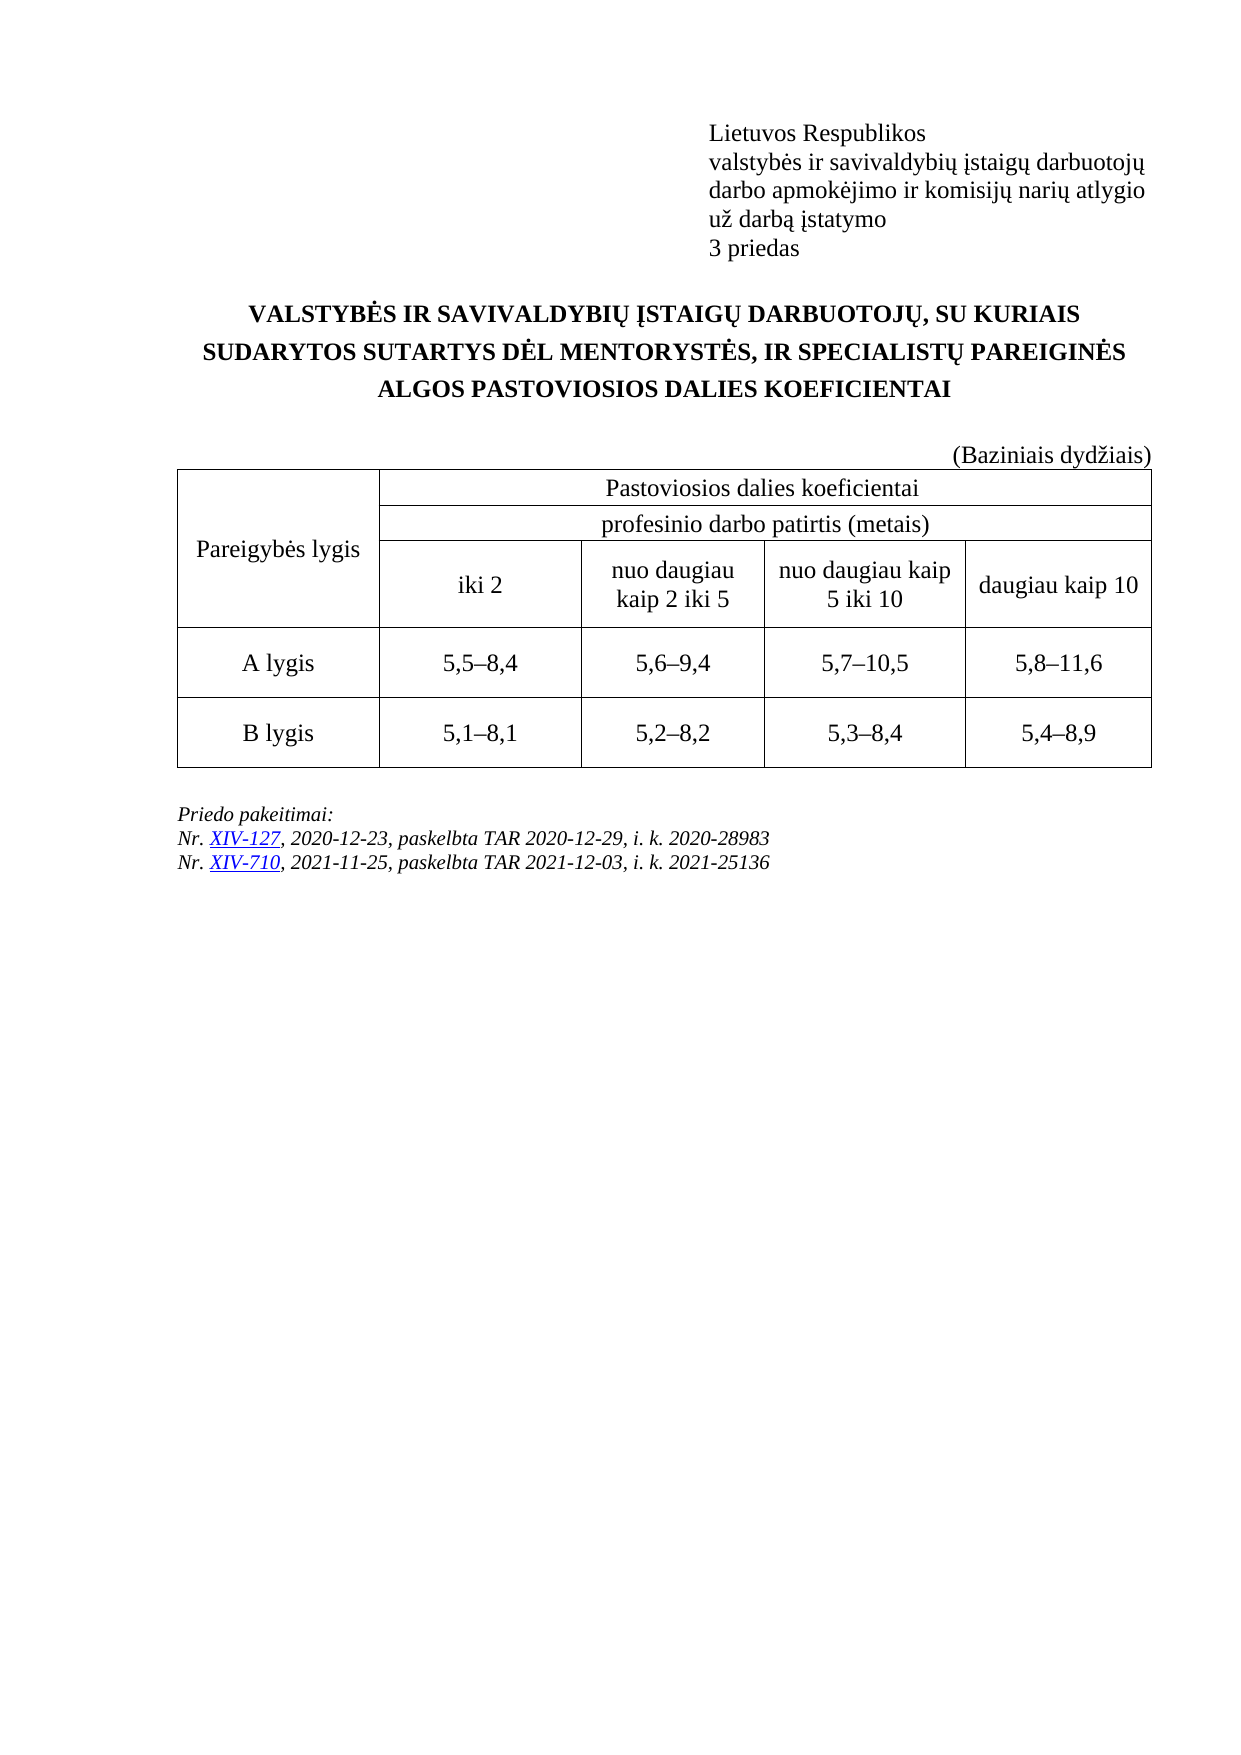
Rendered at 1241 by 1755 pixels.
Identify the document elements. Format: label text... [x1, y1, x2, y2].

text Priedo pakeitimai: [177, 802, 1152, 826]
table_cell 5,3–8,4 [765, 698, 965, 767]
text 3 priedas [709, 233, 1152, 262]
table_cell B lygis [178, 698, 379, 767]
table_cell iki 2 [380, 541, 581, 627]
table_cell 5,8–11,6 [966, 628, 1151, 697]
text (Baziniais dydžiais) [177, 441, 1152, 469]
table_cell 5,5–8,4 [380, 628, 581, 697]
table_cell 5,6–9,4 [582, 628, 764, 697]
table_cell 5,4–8,9 [966, 698, 1151, 767]
table_cell daugiau kaip 10 [966, 541, 1151, 627]
text už darbą įstatymo [709, 204, 1152, 233]
table_cell nuo daugiau kaip 2 iki 5 [582, 541, 764, 627]
table_cell 5,7–10,5 [765, 628, 965, 697]
table_header Pastoviosios dalies koeficientai [380, 470, 1151, 505]
table_cell A lygis [178, 628, 379, 697]
text VALSTYBĖS IR SAVIVALDYBIŲ ĮSTAIGŲ DARBUOTOJŲ, SU KURIAIS SUDARYTOS SUTARTYS DĖL MENTORYSTĖS, IR SPECIALISTŲ PAREIGINĖS ALGOS PASTOVIOSIOS DALIES KOEFICIENTAI [177, 291, 1152, 403]
table_cell 5,2–8,2 [582, 698, 764, 767]
text darbo apmokėjimo ir komisijų narių atlygio [709, 176, 1152, 204]
text Lietuvos Respublikos [709, 118, 1152, 147]
table_cell 5,1–8,1 [380, 698, 581, 767]
table_cell nuo daugiau kaip 5 iki 10 [765, 541, 965, 627]
text valstybės ir savivaldybių įstaigų darbuotojų [709, 147, 1152, 176]
text Nr. XIV-710, 2021-11-25, paskelbta TAR 2021-12-03, i. k. 2021-25136 [177, 850, 1152, 874]
table_cell profesinio darbo patirtis (metais) [380, 506, 1151, 540]
table_header Pareigybės lygis [178, 470, 379, 627]
text Nr. XIV-127, 2020-12-23, paskelbta TAR 2020-12-29, i. k. 2020-28983 [177, 826, 1152, 850]
